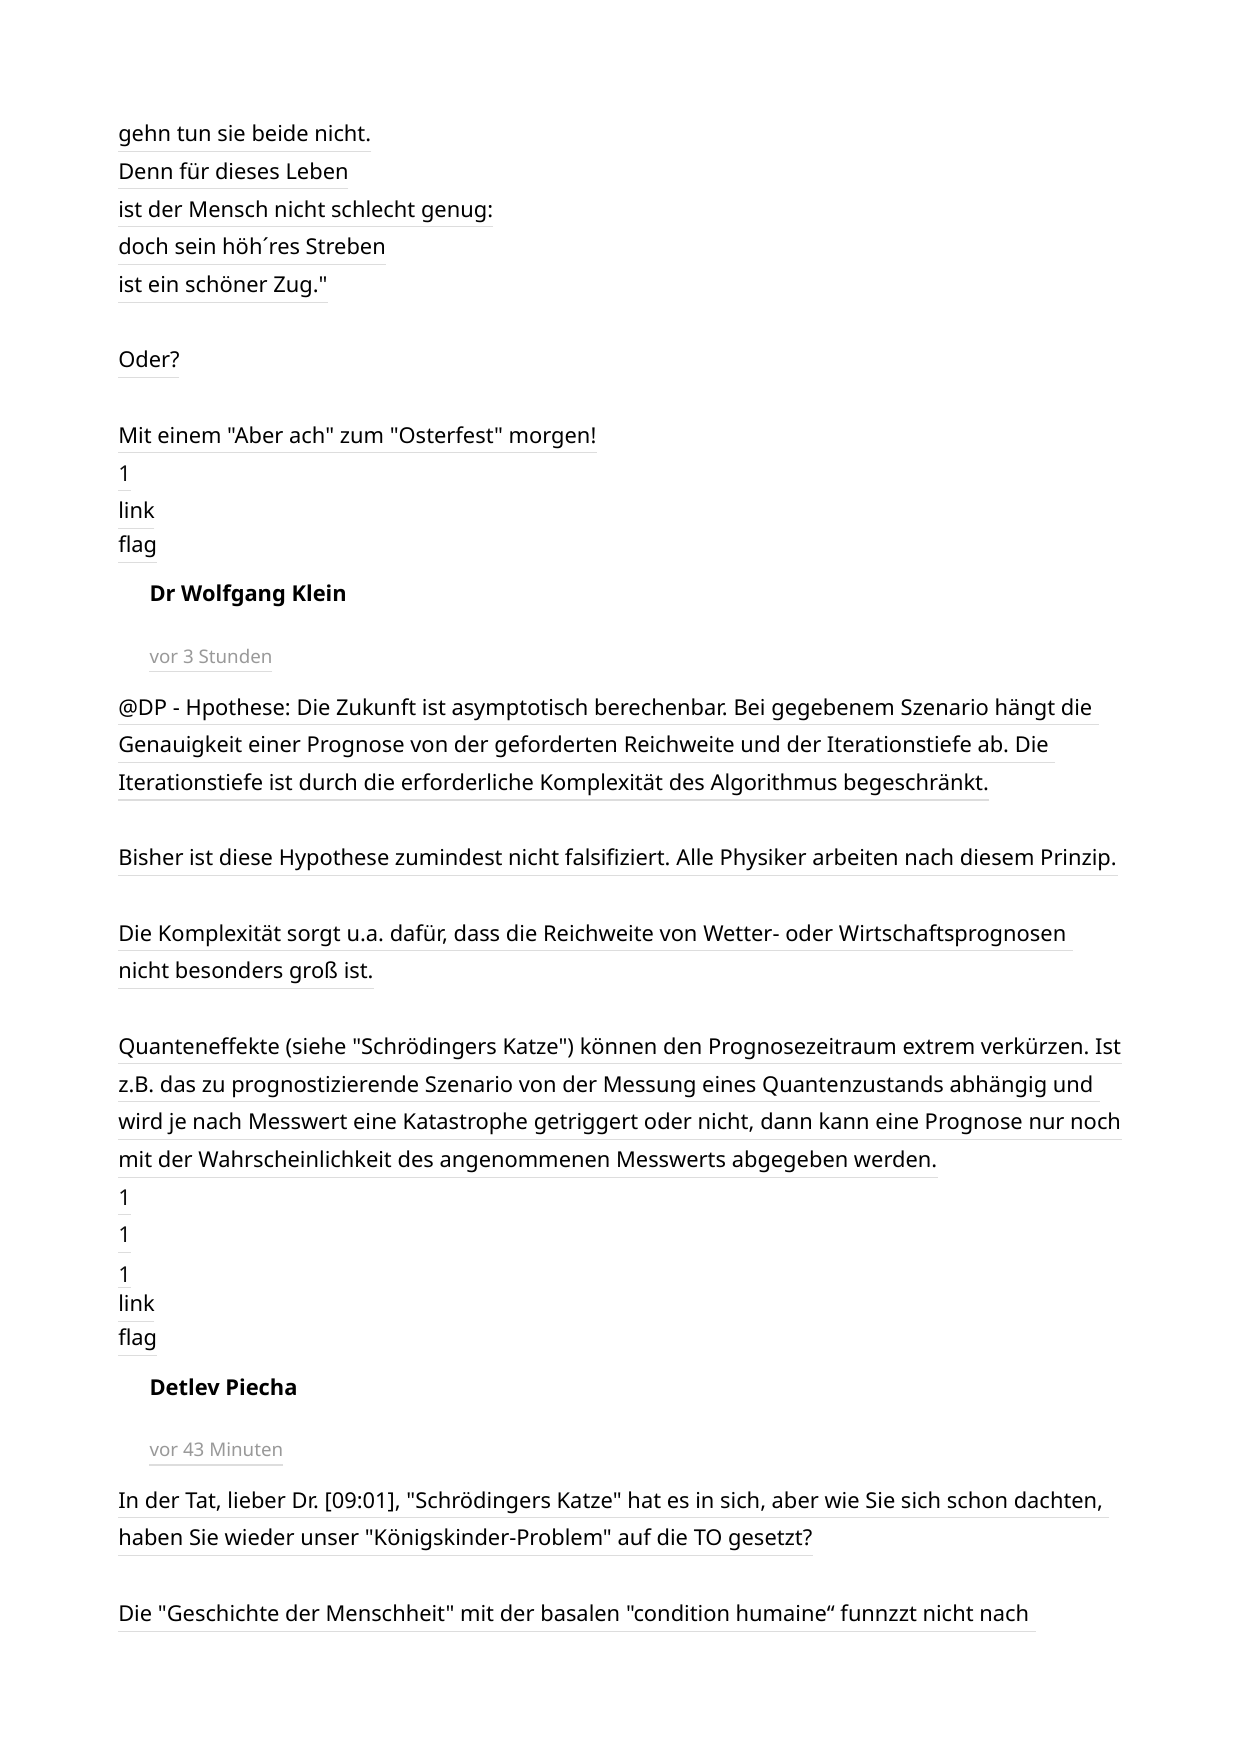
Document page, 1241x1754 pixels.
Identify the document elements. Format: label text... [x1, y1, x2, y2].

text vor 43 Minuten [149, 1436, 1117, 1466]
text flag [118, 1322, 1122, 1356]
text 1 [118, 1219, 1122, 1253]
text 1 [118, 1182, 1122, 1215]
text link [118, 495, 1122, 529]
text Detlev Piecha [149, 1372, 1122, 1401]
text 1 [118, 457, 1122, 491]
text z.B. das zu prognostizierende Szenario von der Messung eines Quantenzustands abhängig und wird je nach Messwert eine Katastrophe getriggert oder nicht, dann kann eine Prognose nur noch [118, 1064, 1122, 1139]
text Dr Wolfgang Klein [149, 578, 1122, 608]
text link [118, 1288, 1122, 1322]
text @DP - Hpothese: Die Zukunft ist asymptotisch berechenbar. Bei gegebenem Szenario hängt die Genauigkeit einer Prognose von der geforderten Reichweite und der Iterationstiefe ab. Die Iterationstiefe ist durch die erforderliche Komplexität des Algorithmus begeschränkt. Bisher ist diese Hypothese zumindest nicht falsifiziert. Alle Physiker arbeiten nach diesem Prinzip. Die Komplexität sorgt u.a. dafür, dass die Reichweite von Wetter- oder Wirtschaftsprognosen nicht besonders groß ist. Quanteneffekte (siehe "Schrödingers Katze") können den Prognosezeitraum extrem verkürzen. Ist [118, 691, 1122, 1063]
text flag [118, 529, 1122, 563]
text mit der Wahrscheinlichkeit des angenommenen Messwerts abgegeben werden. [118, 1140, 1122, 1178]
text In der Tat, lieber Dr. [09:01], "Schrödingers Katze" hat es in sich, aber wie Sie sich schon dachten, haben Sie wieder unser "Königskinder-Problem" auf die TO gesetzt? Die "Geschichte der Menschheit" mit der basalen "condition humaine“ funnzzt nicht nach [118, 1485, 1122, 1632]
text vor 3 Stunden [149, 643, 1117, 672]
text 1 [118, 1257, 1122, 1288]
text gehn tun sie beide nicht. Denn für dieses Leben ist der Mensch nicht schlecht genug: doch sein höh´res Streben ist ein schöner Zug." Oder? Mit einem "Aber ach" zum "Osterfest" morgen! [118, 118, 1122, 453]
